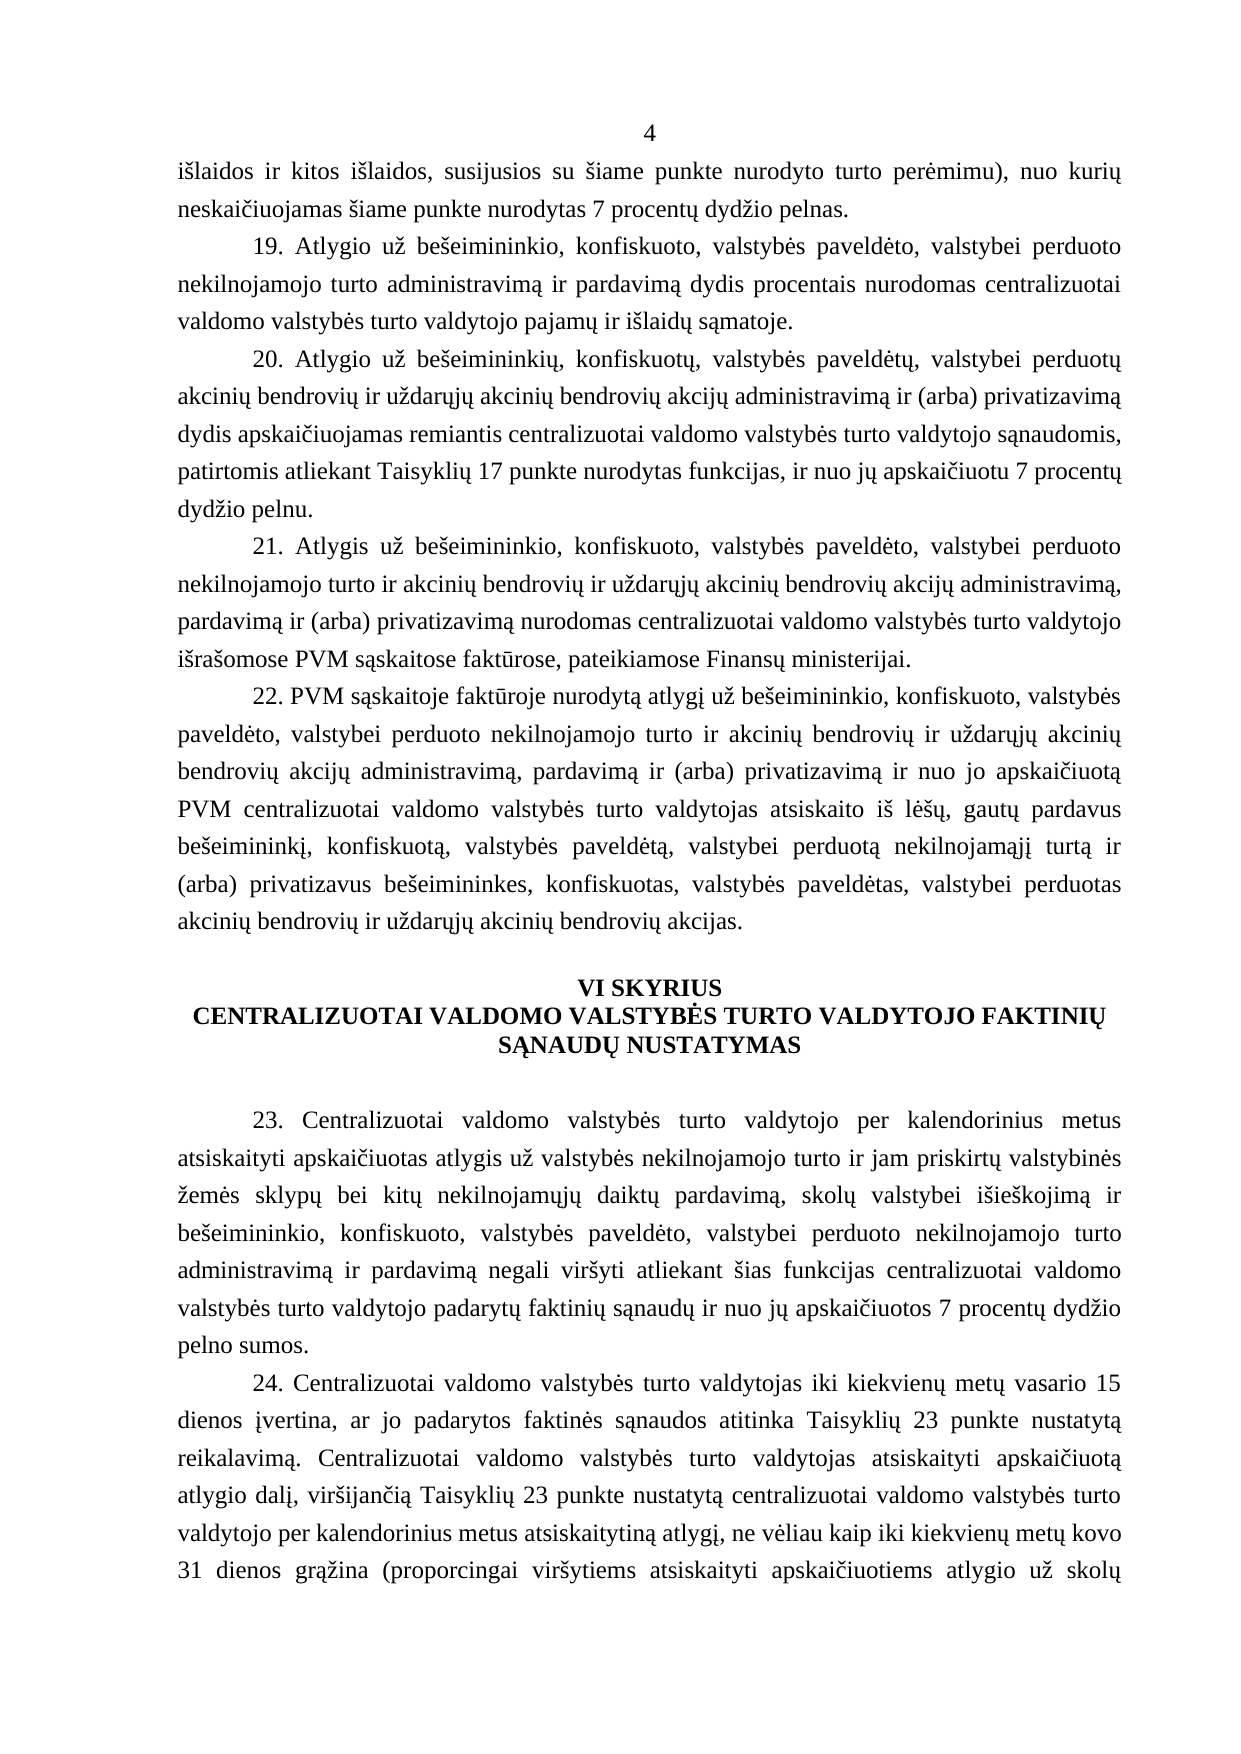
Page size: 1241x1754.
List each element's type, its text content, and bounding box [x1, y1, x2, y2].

text išlaidos ir kitos išlaidos, susijusios su šiame punkte nurodyto turto perėmimu), nuo kurių neskaičiuojamas šiame punkte nurodytas 7 procentų dydžio pelnas. [177, 148, 1122, 223]
text 22. PVM sąskaitoje faktūroje nurodytą atlygį už bešeimininkio, konfiskuoto, valstybės paveldėto, valstybei perduoto nekilnojamojo turto ir akcinių bendrovių ir uždarųjų akcinių bendrovių akcijų administravimą, pardavimą ir (arba) privatizavimą ir nuo jo apskaičiuotą PVM centralizuotai valdomo valstybės turto valdytojas atsiskaito iš lėšų, gautų pardavus bešeimininkį, konfiskuotą, valstybės paveldėtą, valstybei perduotą nekilnojamąjį turtą ir (arba) privatizavus bešeimininkes, konfiskuotas, valstybės paveldėtas, valstybei perduotas akcinių bendrovių ir uždarųjų akcinių bendrovių akcijas. [177, 673, 1122, 935]
text 24. Centralizuotai valdomo valstybės turto valdytojas iki kiekvienų metų vasario 15 dienos įvertina, ar jo padarytos faktinės sąnaudos atitinka Taisyklių 23 punkte nustatytą reikalavimą. Centralizuotai valdomo valstybės turto valdytojas atsiskaityti apskaičiuotą atlygio dalį, viršijančią Taisyklių 23 punkte nustatytą centralizuotai valdomo valstybės turto valdytojo per kalendorinius metus atsiskaitytiną atlygį, ne vėliau kaip iki kiekvienų metų kovo 31 dienos grąžina (proporcingai viršytiems atsiskaityti apskaičiuotiems atlygio už skolų [177, 1359, 1122, 1584]
text 20. Atlygio už bešeimininkių, konfiskuotų, valstybės paveldėtų, valstybei perduotų akcinių bendrovių ir uždarųjų akcinių bendrovių akcijų administravimą ir (arba) privatizavimą dydis apskaičiuojamas remiantis centralizuotai valdomo valstybės turto valdytojo sąnaudomis, patirtomis atliekant Taisyklių 17 punkte nurodytas funkcijas, ir nuo jų apskaičiuotu 7 procentų dydžio pelnu. [177, 335, 1122, 523]
text 21. Atlygis už bešeimininkio, konfiskuoto, valstybės paveldėto, valstybei perduoto nekilnojamojo turto ir akcinių bendrovių ir uždarųjų akcinių bendrovių akcijų administravimą, pardavimą ir (arba) privatizavimą nurodomas centralizuotai valdomo valstybės turto valdytojo išrašomose PVM sąskaitose faktūrose, pateikiamose Finansų ministerijai. [177, 523, 1122, 673]
text 19. Atlygio už bešeimininkio, konfiskuoto, valstybės paveldėto, valstybei perduoto nekilnojamojo turto administravimą ir pardavimą dydis procentais nurodomas centralizuotai valdomo valstybės turto valdytojo pajamų ir išlaidų sąmatoje. [177, 223, 1122, 335]
text VI SKYRIUS [177, 973, 1122, 1001]
text CENTRALIZUOTAI VALDOMO VALSTYBĖS TURTO VALDYTOJO FAKTINIŲ SĄNAUDŲ NUSTATYMAS [177, 1001, 1122, 1059]
text 23. Centralizuotai valdomo valstybės turto valdytojo per kalendorinius metus atsiskaityti apskaičiuotas atlygis už valstybės nekilnojamojo turto ir jam priskirtų valstybinės žemės sklypų bei kitų nekilnojamųjų daiktų pardavimą, skolų valstybei išieškojimą ir bešeimininkio, konfiskuoto, valstybės paveldėto, valstybei perduoto nekilnojamojo turto administravimą ir pardavimą negali viršyti atliekant šias funkcijas centralizuotai valdomo valstybės turto valdytojo padarytų faktinių sąnaudų ir nuo jų apskaičiuotos 7 procentų dydžio pelno sumos. [177, 1096, 1122, 1359]
